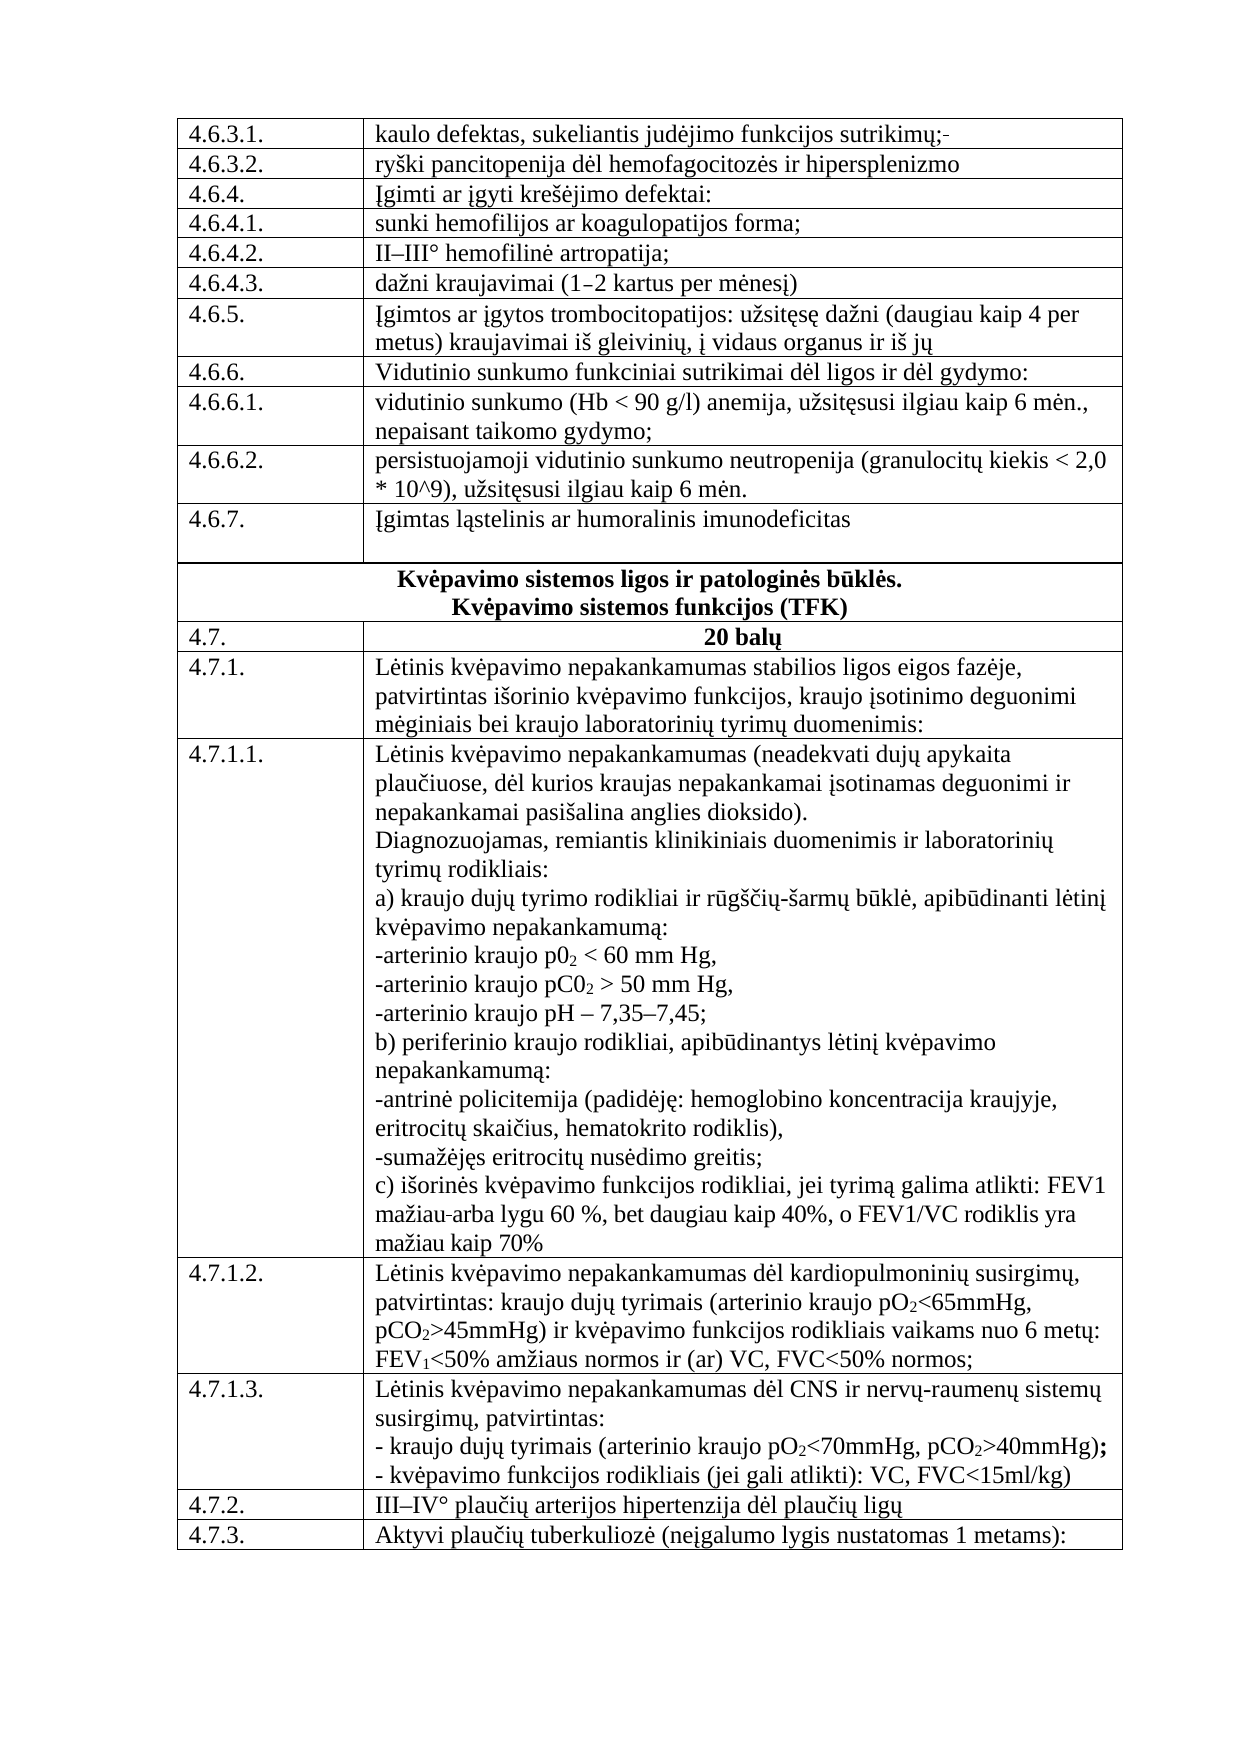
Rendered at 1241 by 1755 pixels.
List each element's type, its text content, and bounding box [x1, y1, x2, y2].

table_cell Vidutinio sunkumo funkciniai sutrikimai dėl ligos ir dėl gydymo: [364, 357, 1122, 386]
table_cell 4.6.6. [178, 357, 363, 386]
table_cell III–IV° plaučių arterijos hipertenzija dėl plaučių ligų [364, 1490, 1122, 1519]
table_cell 4.7.1.2. [178, 1258, 363, 1373]
table_cell 4.6.3.1. [178, 119, 363, 148]
table_cell dažni kraujavimai (1–2 kartus per mėnesį) [364, 268, 1122, 298]
table_cell 4.6.4.1. [178, 209, 363, 237]
table_cell 4.6.4.2. [178, 238, 363, 267]
table_cell 4.7.2. [178, 1490, 363, 1519]
table_cell 4.6.5. [178, 299, 363, 356]
table_cell Įgimti ar įgyti krešėjimo defektai: [364, 179, 1122, 207]
table_cell 4.7.1.1. [178, 739, 363, 1257]
table_cell Lėtinis kvėpavimo nepakankamumas (neadekvati dujų apykaita plaučiuose, dėl kurios kraujas nepakankamai įsotinamas deguonimi ir nepakankamai pasišalina anglies dioksido). Diagnozuojamas, remiantis klinikiniais duomenimis ir laboratorinių tyrimų rodikliais: a) kraujo dujų tyrimo rodikliai ir rūgščių-šarmų būklė, apibūdinanti lėtinį kvėpavimo nepakankamumą: -arterinio kraujo p02 < 60 mm Hg, -arterinio kraujo pC02 > 50 mm Hg, -arterinio kraujo pH – 7,35–7,45; b) periferinio kraujo rodikliai, apibūdinantys lėtinį kvėpavimo nepakankamumą: -antrinė policitemija (padidėję: hemoglobino koncentracija kraujyje, eritrocitų skaičius, hematokrito rodiklis), -sumažėjęs eritrocitų nusėdimo greitis; c) išorinės kvėpavimo funkcijos rodikliai, jei tyrimą galima atlikti: FEV1 mažiau arba lygu 60 %, bet daugiau kaip 40%, o FEV1/VC rodiklis yra mažiau kaip 70% [364, 739, 1122, 1257]
table_cell 4.6.7. [178, 504, 363, 562]
table_cell persistuojamoji vidutinio sunkumo neutropenija (granulocitų kiekis < 2,0 * 10^9), užsitęsusi ilgiau kaip 6 mėn. [364, 446, 1122, 503]
table_cell 4.6.6.2. [178, 446, 363, 503]
table_cell Aktyvi plaučių tuberkuliozė (neįgalumo lygis nustatomas 1 metams): [364, 1520, 1122, 1548]
table_cell Įgimtos ar įgytos trombocitopatijos: užsitęsę dažni (daugiau kaip 4 per metus) kraujavimai iš gleivinių, į vidaus organus ir iš jų [364, 299, 1122, 356]
table_cell Lėtinis kvėpavimo nepakankamumas dėl CNS ir nervų-raumenų sistemų susirgimų, patvirtintas: - kraujo dujų tyrimais (arterinio kraujo pO2<70mmHg, pCO2>40mmHg); - kvėpavimo funkcijos rodikliais (jei gali atlikti): VC, FVC<15ml/kg) [364, 1374, 1122, 1489]
table_cell 20 balų [364, 622, 1122, 651]
table_cell II–III° hemofilinė artropatija; [364, 238, 1122, 267]
table_cell 4.7.1. [178, 652, 363, 738]
table_header Kvėpavimo sistemos ligos ir patologinės būklės. Kvėpavimo sistemos funkcijos (TFK) [178, 564, 1122, 621]
table_cell 4.7.3. [178, 1520, 363, 1548]
table_cell vidutinio sunkumo (Hb < 90 g/l) anemija, užsitęsusi ilgiau kaip 6 mėn., nepaisant taikomo gydymo; [364, 387, 1122, 444]
table_cell Lėtinis kvėpavimo nepakankamumas stabilios ligos eigos fazėje, patvirtintas išorinio kvėpavimo funkcijos, kraujo įsotinimo deguonimi mėginiais bei kraujo laboratorinių tyrimų duomenimis: [364, 652, 1122, 738]
table_cell ryški pancitopenija dėl hemofagocitozės ir hipersplenizmo [364, 149, 1122, 178]
table_cell 4.6.3.2. [178, 149, 363, 178]
table_cell 4.7. [178, 622, 363, 651]
table_cell kaulo defektas, sukeliantis judėjimo funkcijos sutrikimų; [364, 119, 1122, 148]
table_cell 4.6.6.1. [178, 387, 363, 444]
table_cell 4.6.4.3. [178, 268, 363, 298]
table_cell Įgimtas ląstelinis ar humoralinis imunodeficitas [364, 504, 1122, 562]
table_cell 4.7.1.3. [178, 1374, 363, 1489]
table_cell 4.6.4. [178, 179, 363, 207]
table_cell Lėtinis kvėpavimo nepakankamumas dėl kardiopulmoninių susirgimų, patvirtintas: kraujo dujų tyrimais (arterinio kraujo pO2<65mmHg, pCO2>45mmHg) ir kvėpavimo funkcijos rodikliais vaikams nuo 6 metų: FEV1<50% amžiaus normos ir (ar) VC, FVC<50% normos; [364, 1258, 1122, 1373]
table_cell sunki hemofilijos ar koagulopatijos forma; [364, 209, 1122, 237]
